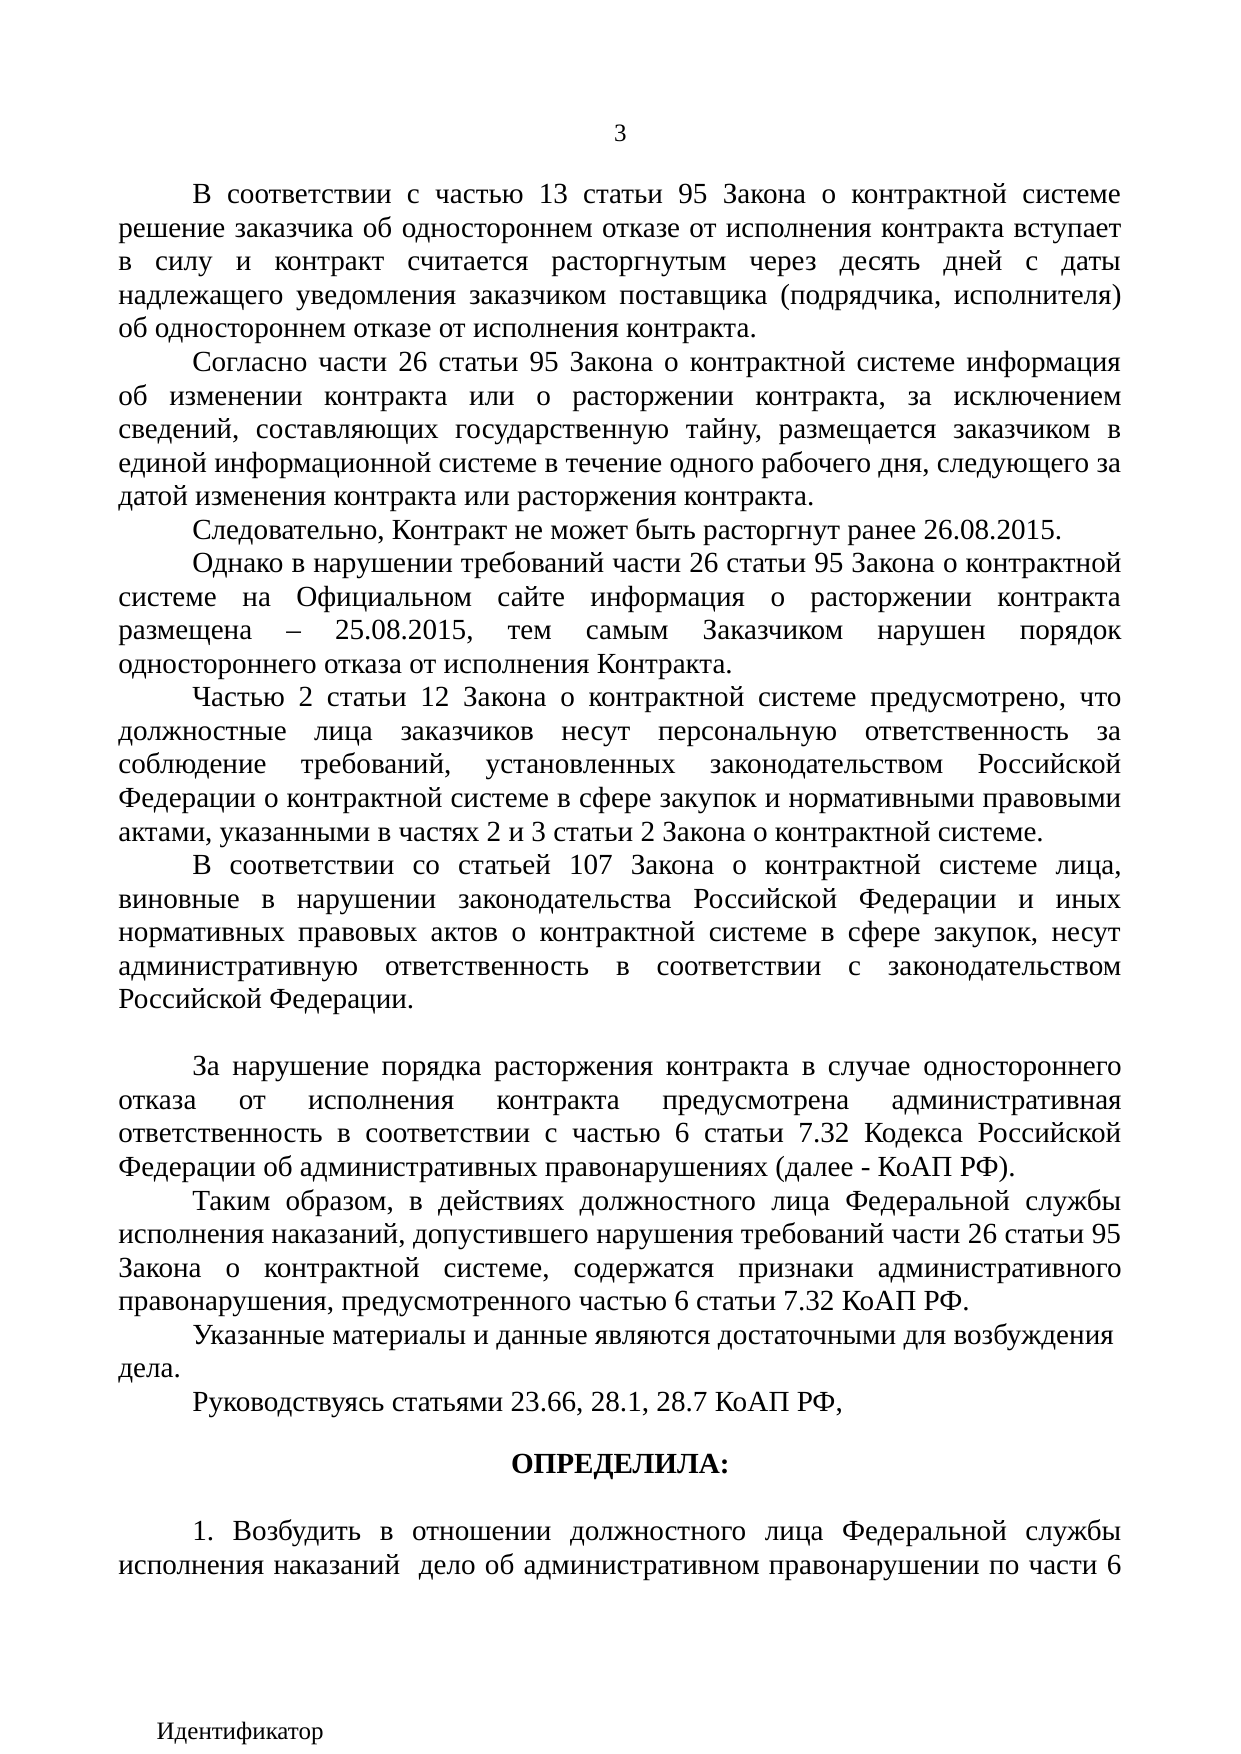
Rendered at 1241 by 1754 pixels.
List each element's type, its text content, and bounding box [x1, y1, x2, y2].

text Таким образом, в действиях должностного лица Федеральной службы исполнения наказаний, допустившего нарушения требований части 26 статьи 95 Закона о контрактной системе, содержатся признаки административного правонарушения, предусмотренного частью 6 статьи 7.32 КоАП РФ. [118, 1183, 1122, 1317]
text ОПРЕДЕЛИЛА: [118, 1446, 1122, 1480]
text Частью 2 статьи 12 Закона о контрактной системе предусмотрено, что должностные лица заказчиков несут персональную ответственность за соблюдение требований, установленных законодательством Российской Федерации о контрактной системе в сфере закупок и нормативными правовыми актами, указанными в частях 2 и 3 статьи 2 Закона о контрактной системе. [118, 679, 1122, 847]
text За нарушение порядка расторжения контракта в случае одностороннего отказа от исполнения контракта предусмотрена административная ответственность в соответствии с частью 6 статьи 7.32 Кодекса Российской Федерации об административных правонарушениях (далее - КоАП РФ). [118, 1048, 1122, 1183]
text В соответствии со статьей 107 Закона о контрактной системе лица, виновные в нарушении законодательства Российской Федерации и иных нормативных правовых актов о контрактной системе в сфере закупок, несут административную ответственность в соответствии с законодательством Российской Федерации. [118, 847, 1122, 1015]
text Согласно части 26 статьи 95 Закона о контрактной системе информация об изменении контракта или о расторжении контракта, за исключением сведений, составляющих государственную тайну, размещается заказчиком в единой информационной системе в течение одного рабочего дня, следующего за датой изменения контракта или расторжения контракта. [118, 344, 1122, 512]
text 1. Возбудить в отношении должностного лица Федеральной службы исполнения наказаний дело об административном правонарушении по части 6 [118, 1513, 1122, 1580]
text Следовательно, Контракт не может быть расторгнут ранее 26.08.2015. [118, 512, 1122, 545]
text Указанные материалы и данные являются достаточными для возбуждения дела. [118, 1317, 1122, 1384]
text Руководствуясь статьями 23.66, 28.1, 28.7 КоАП РФ, [118, 1384, 1122, 1417]
text В соответствии с частью 13 статьи 95 Закона о контрактной системе решение заказчика об одностороннем отказе от исполнения контракта вступает в силу и контракт считается расторгнутым через десять дней с даты надлежащего уведомления заказчиком поставщика (подрядчика, исполнителя) об одностороннем отказе от исполнения контракта. [118, 176, 1122, 344]
text Однако в нарушении требований части 26 статьи 95 Закона о контрактной системе на Официальном сайте информация о расторжении контракта размещена – 25.08.2015, тем самым Заказчиком нарушен порядок одностороннего отказа от исполнения Контракта. [118, 545, 1122, 679]
